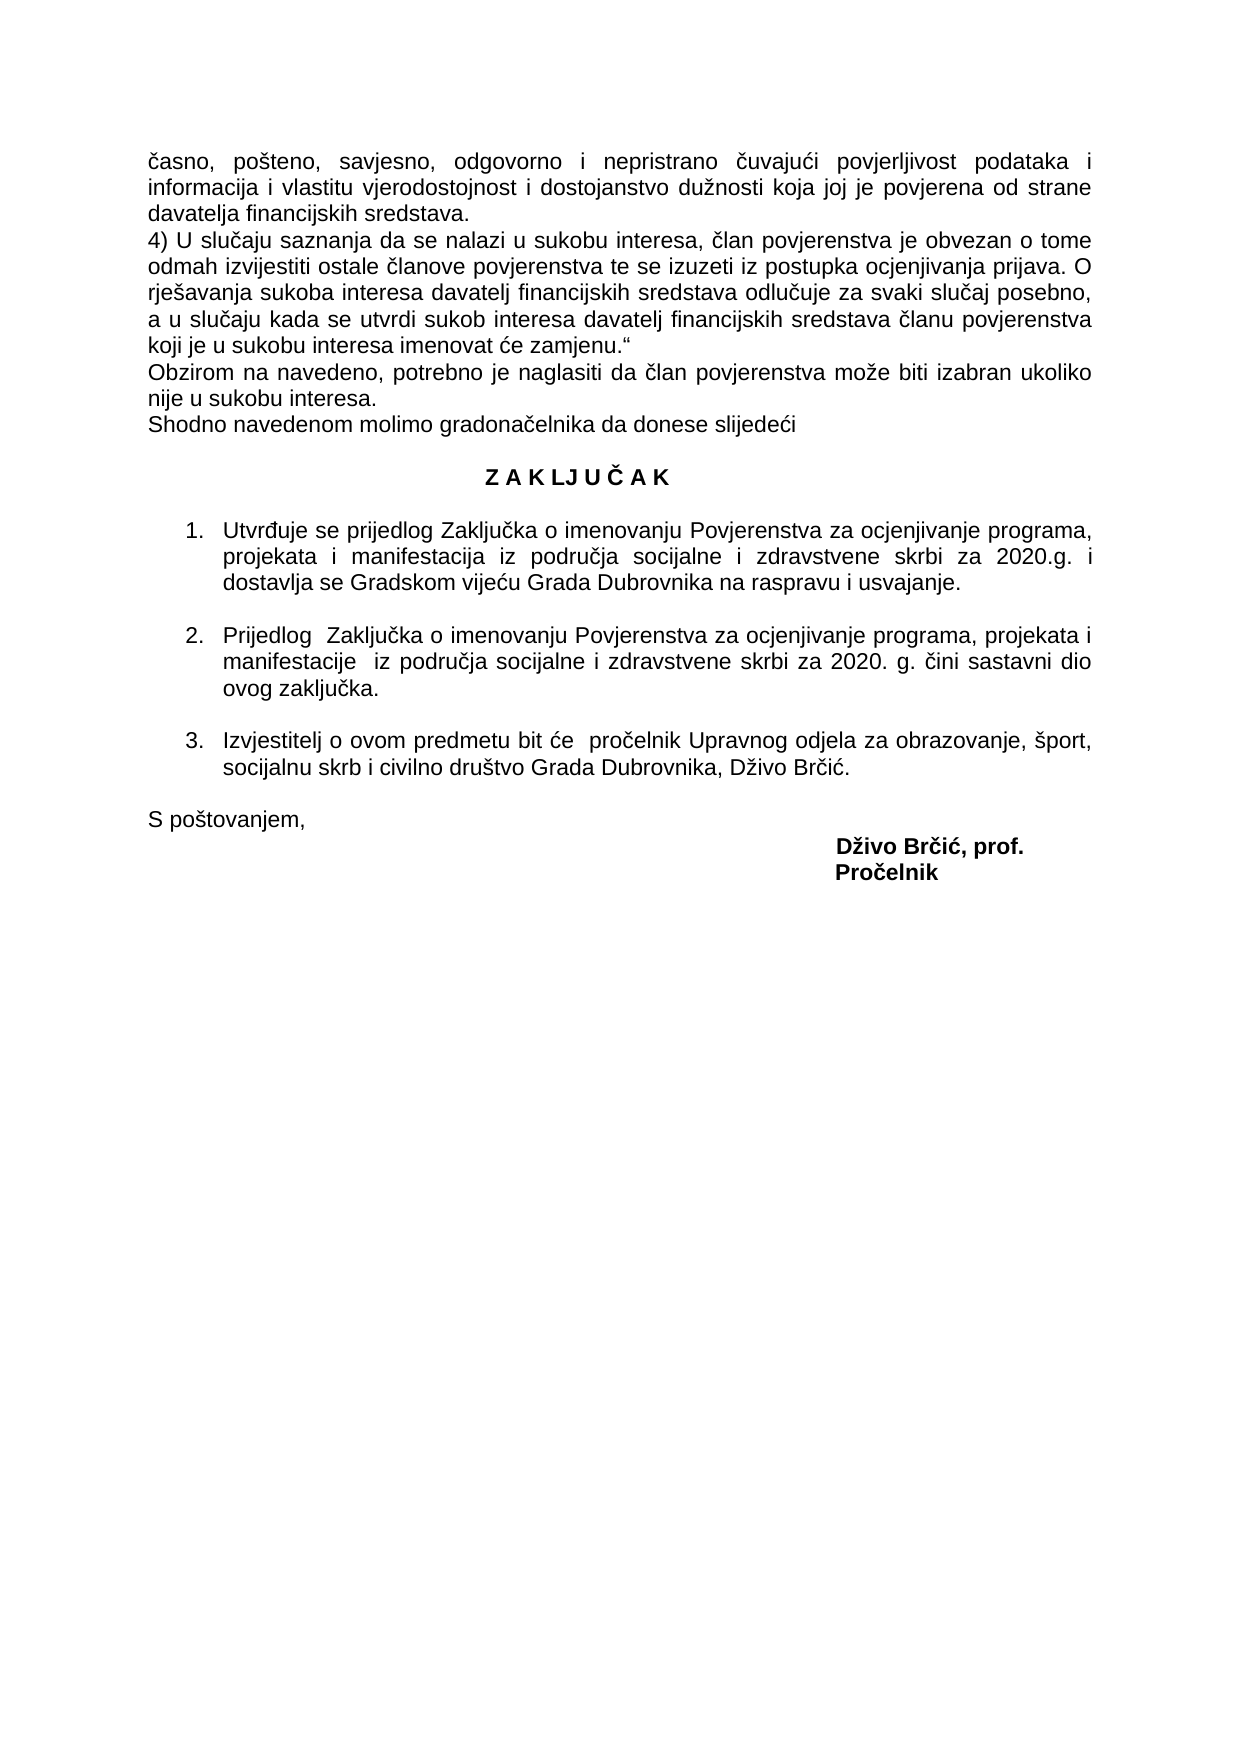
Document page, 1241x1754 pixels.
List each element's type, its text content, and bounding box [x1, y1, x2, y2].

text Shodno navedenom molimo gradonačelnika da donese slijedeći [148, 411, 1093, 437]
text S poštovanjem, [148, 806, 1093, 833]
list Izvjestitelj o ovom predmetu bit će pročelnik Upravnog odjela za obrazovanje, šport, socijalnu skrb i civilno društvo Grada Dubrovnika, Dživo Brčić. [185, 727, 1093, 780]
text 4) U slučaju saznanja da se nalazi u sukobu interesa, član povjerenstva je obvezan o tome odmah izvijestiti ostale članove povjerenstva te se izuzeti iz postupka ocjenjivanja prijava. O rješavanja sukoba interesa davatelj financijskih sredstava odlučuje za svaki slučaj posebno, a u slučaju kada se utvrdi sukob interesa davatelj financijskih sredstava članu povjerenstva koji je u sukobu interesa imenovat će zamjenu.“ [148, 227, 1093, 358]
text Z A K LJ U Č A K [148, 464, 1093, 490]
list Utvrđuje se prijedlog Zaključka o imenovanju Povjerenstva za ocjenjivanje programa, projekata i manifestacija iz područja socijalne i zdravstvene skrbi za 2020.g. i dostavlja se Gradskom vijeću Grada Dubrovnika na raspravu i usvajanje. [185, 517, 1093, 596]
text Dživo Brčić, prof. [148, 833, 1093, 859]
text Pročelnik [148, 859, 1093, 886]
text časno, pošteno, savjesno, odgovorno i nepristrano čuvajući povjerljivost podataka i informacija i vlastitu vjerodostojnost i dostojanstvo dužnosti koja joj je povjerena od strane davatelja financijskih sredstava. [148, 148, 1093, 227]
list Prijedlog Zaključka o imenovanju Povjerenstva za ocjenjivanje programa, projekata i manifestacije iz područja socijalne i zdravstvene skrbi za 2020. g. čini sastavni dio ovog zaključka. [185, 622, 1093, 701]
text Obzirom na navedeno, potrebno je naglasiti da član povjerenstva može biti izabran ukoliko nije u sukobu interesa. [148, 358, 1093, 411]
